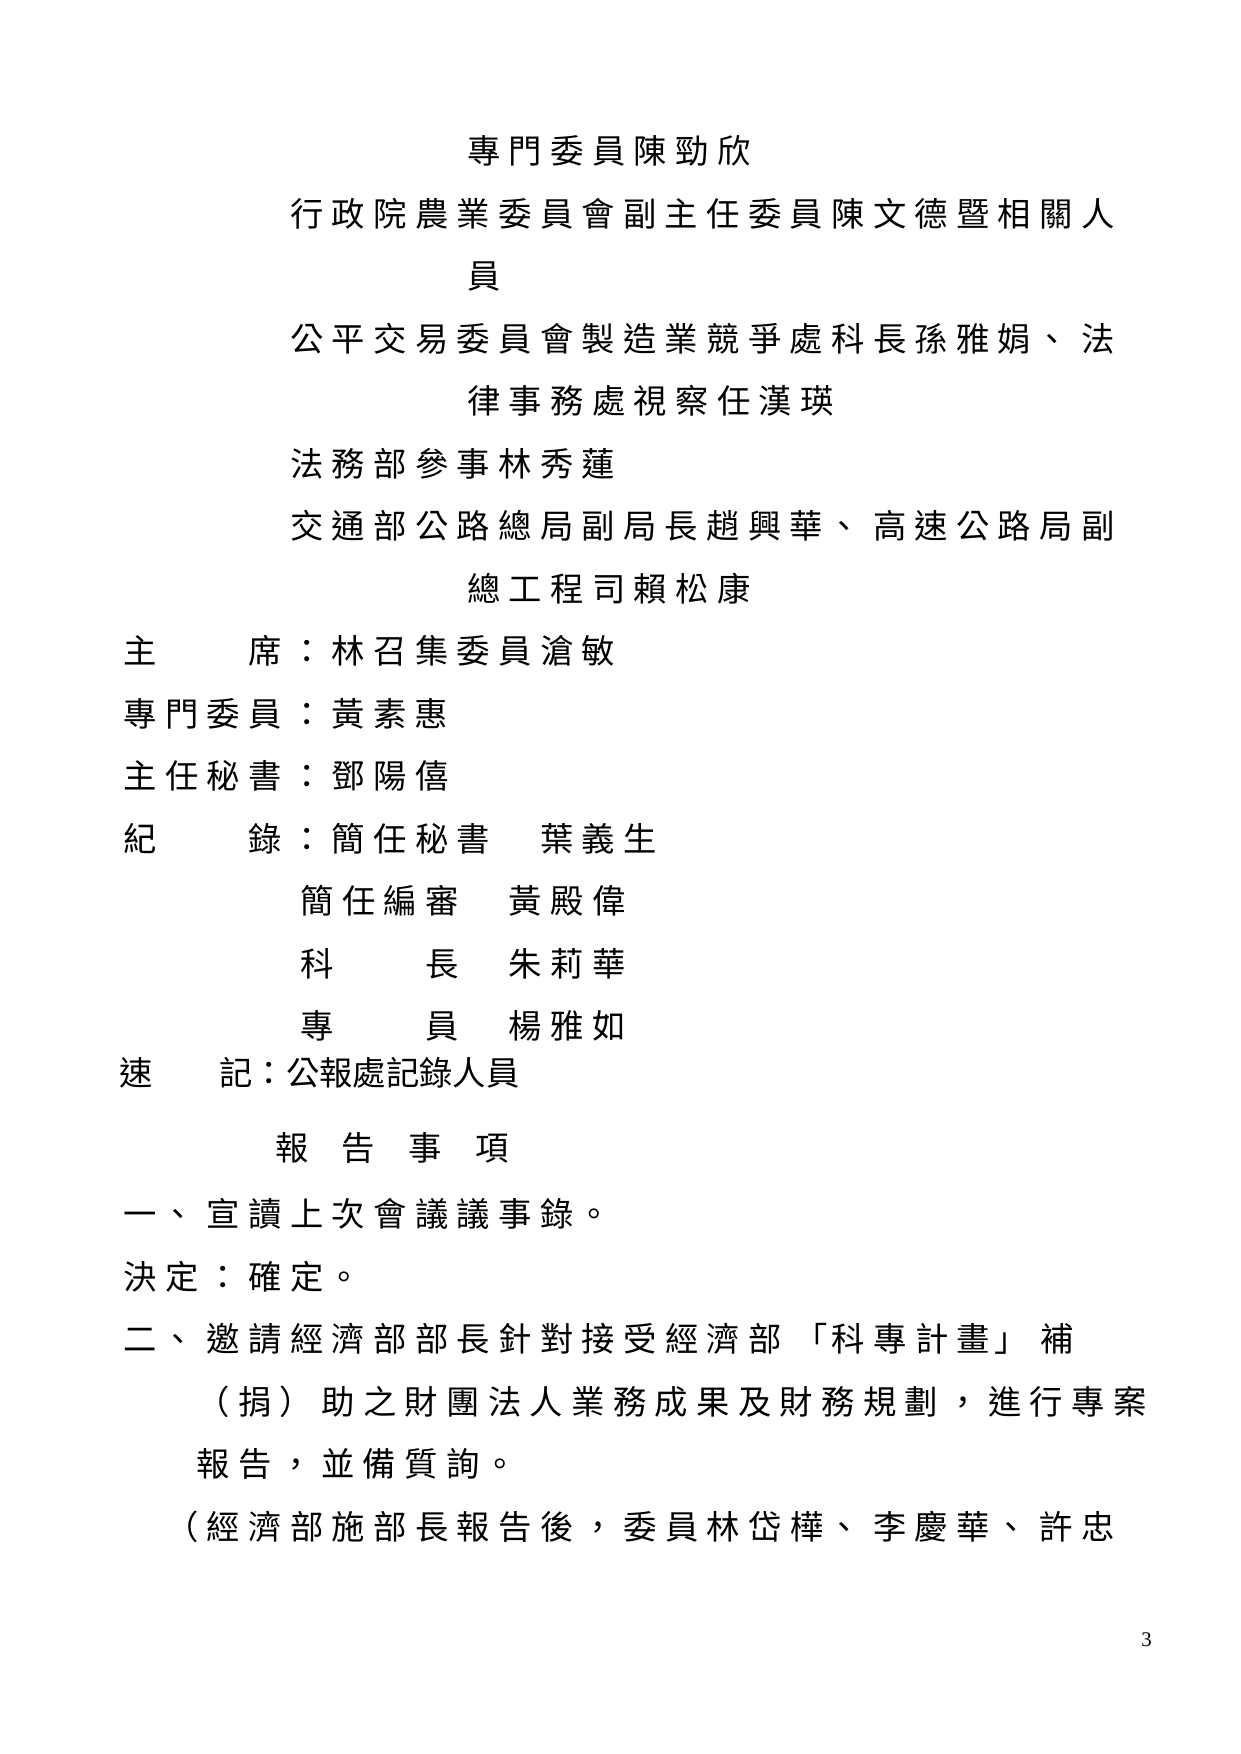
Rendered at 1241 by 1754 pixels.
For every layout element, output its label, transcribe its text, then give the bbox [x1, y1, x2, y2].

text 交通部公路總局副局長趙興華、高速公路局副總工程司賴松康 [284, 483, 1150, 608]
text 專門委員：黃素惠 [119, 670, 1150, 733]
text 一、宣讀上次會議議事錄。 [119, 1171, 1150, 1233]
text 簡任編審 黃殿偉 [292, 858, 1150, 920]
text 紀 錄：簡任秘書 葉義生 [119, 795, 1150, 858]
text 法務部參事林秀蓮 [284, 420, 1150, 483]
text 決定：確定。 [119, 1233, 1150, 1296]
text 報 告 事 項 [119, 1121, 1150, 1171]
text 行政院農業委員會副主任委員陳文德暨相關人員 [284, 170, 1150, 295]
text 二、邀請經濟部部長針對接受經濟部「科專計畫」補（捐）助之財團法人業務成果及財務規劃，進行專案報告，並備質詢。 [119, 1296, 1150, 1483]
text 科 長 朱莉華 [292, 920, 1150, 983]
text 專 員 楊雅如 [292, 983, 1150, 1045]
text （經濟部施部長報告後，委員林岱樺、李慶華、許忠 [154, 1483, 1150, 1546]
text 公平交易委員會製造業競爭處科長孫雅娟、法律事務處視察任漢瑛 [284, 295, 1150, 420]
text 主任秘書：鄧陽僖 [119, 733, 1150, 795]
text 速 記：公報處記錄人員 [119, 1045, 1150, 1095]
text 專門委員陳勁欣 [284, 108, 1150, 170]
text 主 席：林召集委員滄敏 [119, 608, 1150, 670]
